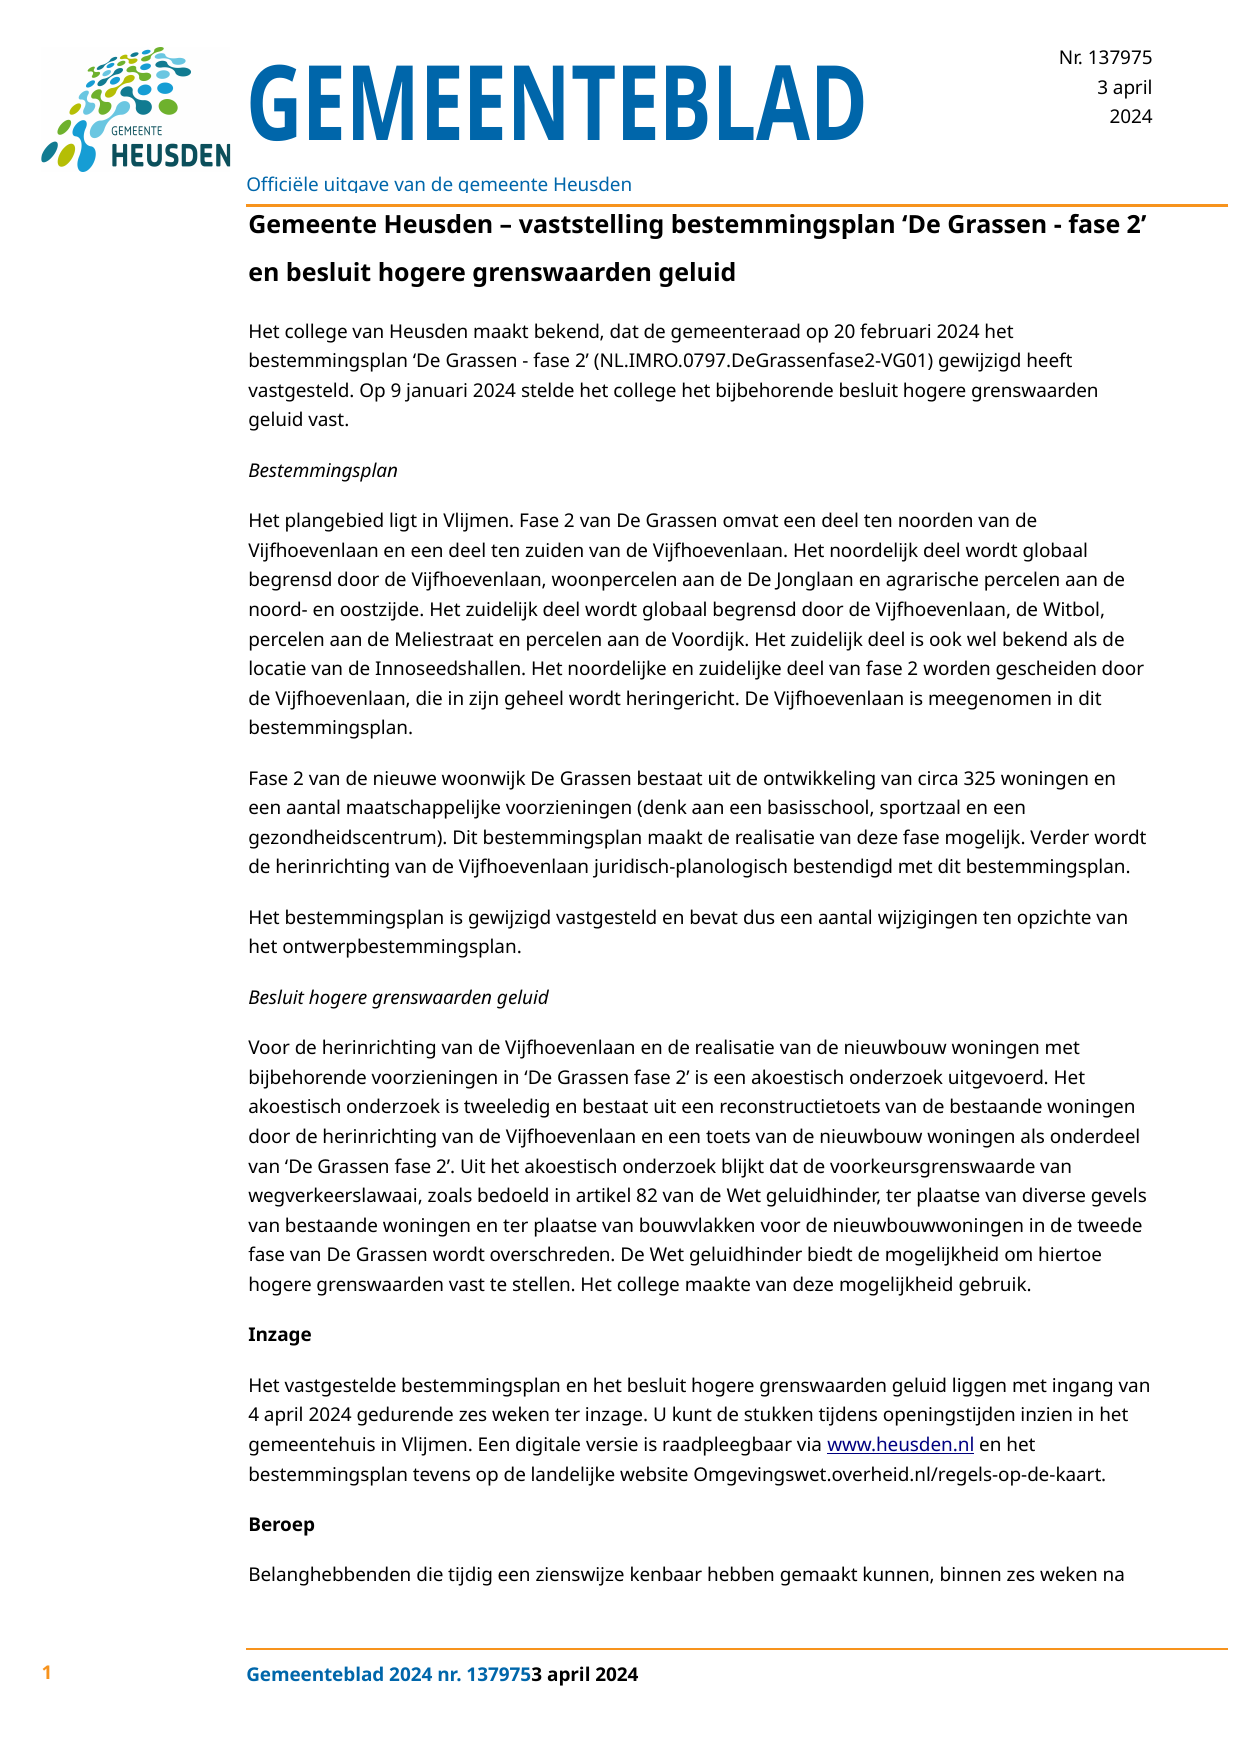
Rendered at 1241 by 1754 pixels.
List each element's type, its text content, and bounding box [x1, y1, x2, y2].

text Het plangebied ligt in Vlijmen. Fase 2 van De Grassen omvat een deel ten noorden van de Vijfhoevenlaan en een deel ten zuiden van de Vijfhoevenlaan. Het noordelijk deel wordt globaal begrensd door de Vijfhoevenlaan, woonpercelen aan de De Jonglaan en agrarische percelen aan de noord- en oostzijde. Het zuidelijk deel wordt globaal begrensd door de Vijfhoevenlaan, de Witbol, percelen aan de Meliestraat en percelen aan de Voordijk. Het zuidelijk deel is ook wel bekend als de locatie van de Innoseedshallen. Het noordelijke en zuidelijke deel van fase 2 worden gescheiden door de Vijfhoevenlaan, die in zijn geheel wordt heringericht. De Vijfhoevenlaan is meegenomen in dit bestemmingsplan. [248, 507, 1152, 740]
text Gemeente Heusden – vaststelling bestemmingsplan ‘De Grassen - fase 2’ en besluit hogere grenswaarden geluid [248, 207, 1152, 288]
text Fase 2 van de nieuwe woonwijk De Grassen bestaat uit de ontwikkeling van circa 325 woningen en een aantal maatschappelijke voorzieningen (denk aan een basisschool, sportzaal en een gezondheidscentrum). Dit bestemmingsplan maakt de realisatie van deze fase mogelijk. Verder wordt de herinrichting van de Vijfhoevenlaan juridisch-planologisch bestendigd met dit bestemmingsplan. [248, 765, 1152, 879]
text Het bestemmingsplan is gewijzigd vastgesteld en bevat dus een aantal wijzigingen ten opzichte van het ontwerpbestemmingsplan. [248, 904, 1152, 959]
text Bestemmingsplan [248, 457, 1152, 483]
text Belanghebbenden die tijdig een zienswijze kenbaar hebben gemaakt kunnen, binnen zes weken na [248, 1562, 1152, 1587]
text Het college van Heusden maakt bekend, dat de gemeenteraad op 20 februari 2024 het bestemmingsplan ‘De Grassen - fase 2’ (NL.IMRO.0797.DeGrassenfase2-VG01) gewijzigd heeft vastgesteld. Op 9 januari 2024 stelde het college het bijbehorende besluit hogere grenswaarden geluid vast. [248, 318, 1152, 432]
text Beroep [248, 1511, 1152, 1537]
text Voor de herinrichting van de Vijfhoevenlaan en de realisatie van de nieuwbouw woningen met bijbehorende voorzieningen in ‘De Grassen fase 2’ is een akoestisch onderzoek uitgevoerd. Het akoestisch onderzoek is tweeledig en bestaat uit een reconstructietoets van de bestaande woningen door de herinrichting van de Vijfhoevenlaan en een toets van de nieuwbouw woningen als onderdeel van ‘De Grassen fase 2’. Uit het akoestisch onderzoek blijkt dat de voorkeursgrenswaarde van wegverkeerslawaai, zoals bedoeld in artikel 82 van de Wet geluidhinder, ter plaatse van diverse gevels van bestaande woningen en ter plaatse van bouwvlakken voor de nieuwbouwwoningen in de tweede fase van De Grassen wordt overschreden. De Wet geluidhinder biedt de mogelijkheid om hiertoe hogere grenswaarden vast te stellen. Het college maakte van deze mogelijkheid gebruik. [248, 1034, 1152, 1297]
picture [41, 47, 231, 172]
text Het vastgestelde bestemmingsplan en het besluit hogere grenswaarden geluid liggen met ingang van 4 april 2024 gedurende zes weken ter inzage. U kunt de stukken tijdens openingstijden inzien in het gemeentehuis in Vlijmen. Een digitale versie is raadpleegbaar via www.heusden.nl en het bestemmingsplan tevens op de landelijke website Omgevingswet.overheid.nl/regels-op-de-kaart. [248, 1372, 1152, 1487]
text Inzage [248, 1322, 1152, 1347]
text Besluit hogere grenswaarden geluid [248, 984, 1152, 1010]
